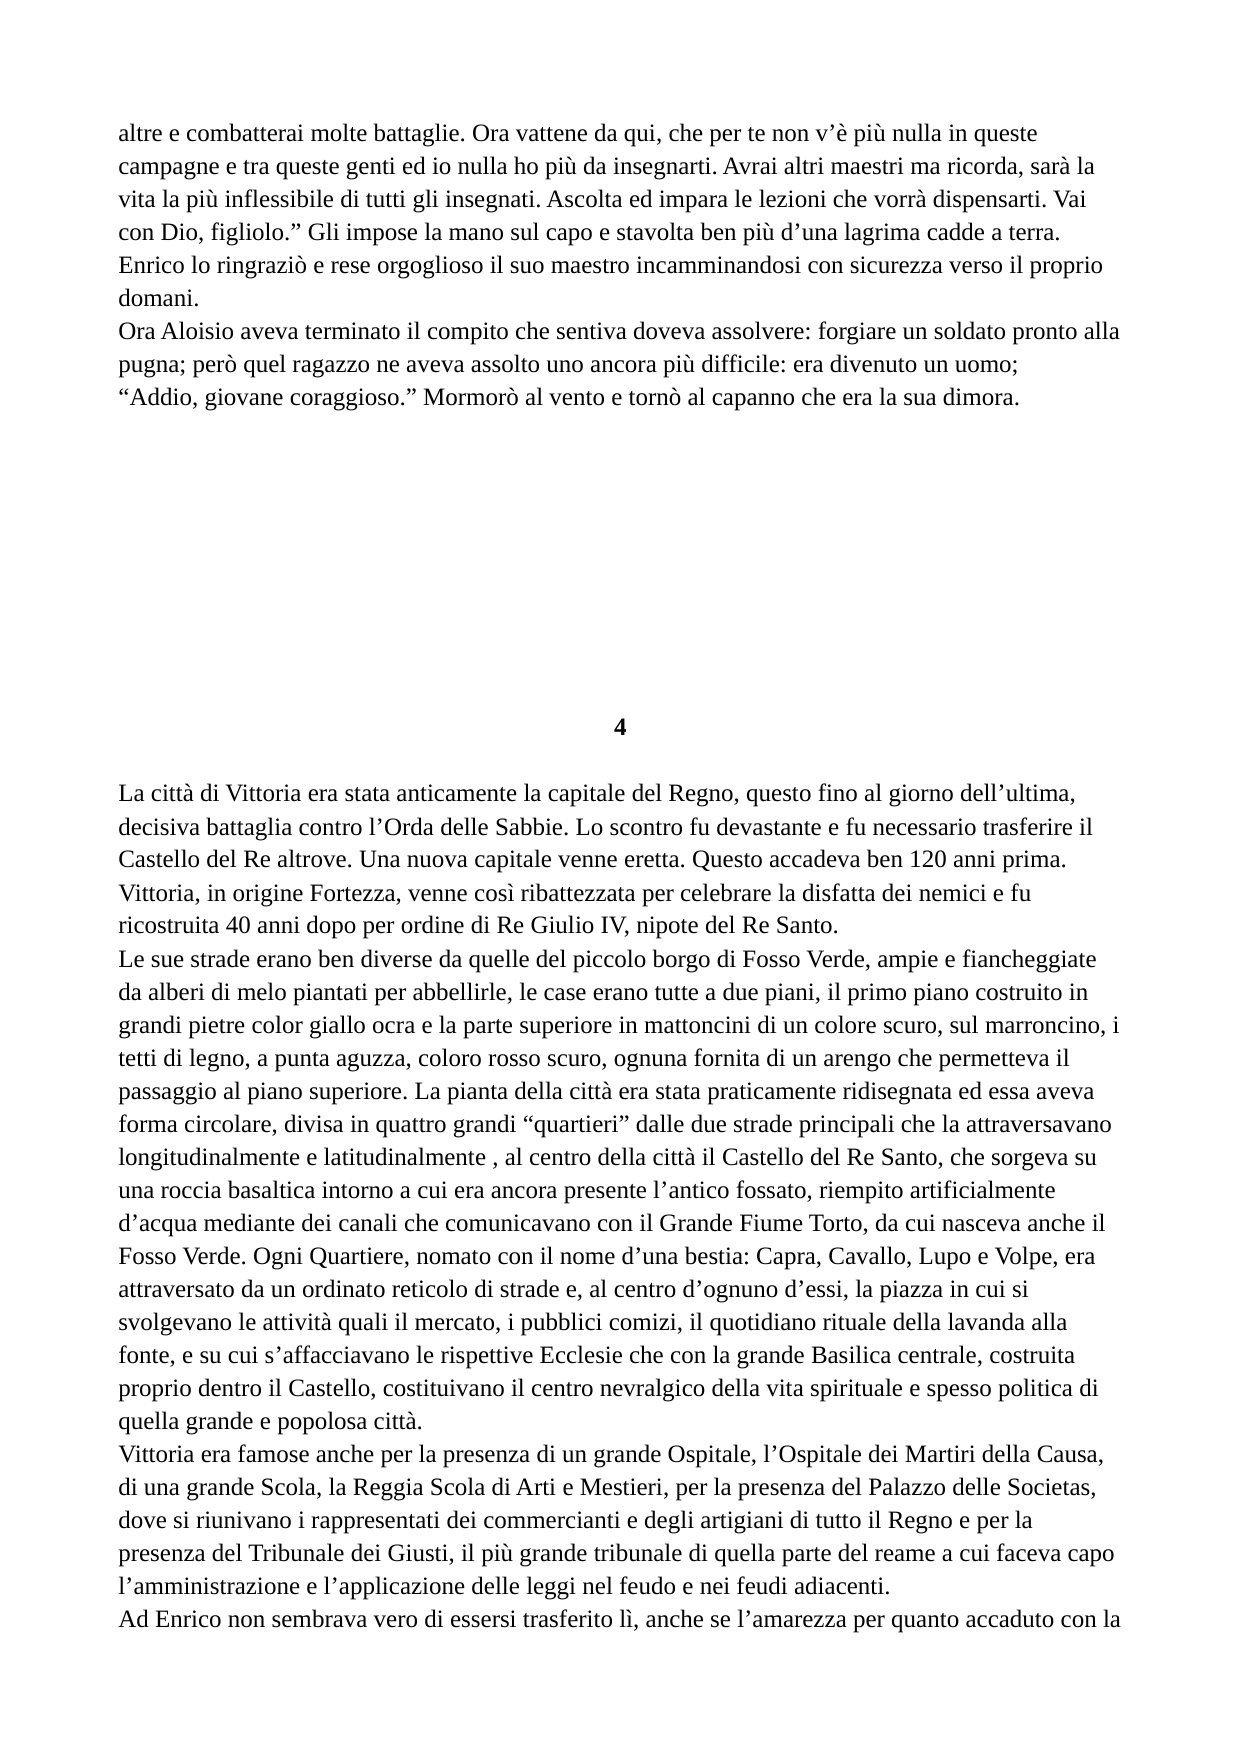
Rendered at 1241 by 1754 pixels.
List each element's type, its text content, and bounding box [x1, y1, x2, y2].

text 4 [118, 712, 1122, 741]
text Vittoria era famose anche per la presenza di un grande Ospitale, l’Ospitale dei Martiri della Causa, di una grande Scola, la Reggia Scola di Arti e Mestieri, per la presenza del Palazzo delle Societas, dove si riunivano i rappresentati dei commercianti e degli artigiani di tutto il Regno e per la presenza del Tribunale dei Giusti, il più grande tribunale di quella parte del reame a cui faceva capo l’amministrazione e l’applicazione delle leggi nel feudo e nei feudi adiacenti. [118, 1439, 1122, 1600]
text Ora Aloisio aveva terminato il compito che sentiva doveva assolvere: forgiare un soldato pronto alla pugna; però quel ragazzo ne aveva assolto uno ancora più difficile: era divenuto un uomo; [118, 316, 1122, 378]
text Ad Enrico non sembrava vero di essersi trasferito lì, anche se l’amarezza per quanto accaduto con la [118, 1604, 1122, 1633]
text Le sue strade erano ben diverse da quelle del piccolo borgo di Fosso Verde, ampie e fiancheggiate da alberi di melo piantati per abbellirle, le case erano tutte a due piani, il primo piano costruito in grandi pietre color giallo ocra e la parte superiore in mattoncini di un colore scuro, sul marroncino, i tetti di legno, a punta aguzza, coloro rosso scuro, ognuna fornita di un arengo che permetteva il passaggio al piano superiore. La pianta della città era stata praticamente ridisegnata ed essa aveva forma circolare, divisa in quattro grandi “quartieri” dalle due strade principali che la attraversavano longitudinalmente e latitudinalmente , al centro della città il Castello del Re Santo, che sorgeva su una roccia basaltica intorno a cui era ancora presente l’antico fossato, riempito artificialmente d’acqua mediante dei canali che comunicavano con il Grande Fiume Torto, da cui nasceva anche il Fosso Verde. Ogni Quartiere, nomato con il nome d’una bestia: Capra, Cavallo, Lupo e Volpe, era attraversato da un ordinato reticolo di strade e, al centro d’ognuno d’essi, la piazza in cui si svolgevano le attività quali il mercato, i pubblici comizi, il quotidiano rituale della lavanda alla fonte, e su cui s’affacciavano le rispettive Ecclesie che con la grande Basilica centrale, costruita proprio dentro il Castello, costituivano il centro nevralgico della vita spirituale e spesso politica di quella grande e popolosa città. [118, 944, 1122, 1435]
text altre e combatterai molte battaglie. Ora vattene da qui, che per te non v’è più nulla in queste campagne e tra queste genti ed io nulla ho più da insegnarti. Avrai altri maestri ma ricorda, sarà la vita la più inflessibile di tutti gli insegnati. Ascolta ed impara le lezioni che vorrà dispensarti. Vai con Dio, figliolo.” Gli impose la mano sul capo e stavolta ben più d’una lagrima cadde a terra. [118, 118, 1122, 246]
text La città di Vittoria era stata anticamente la capitale del Regno, questo fino al giorno dell’ultima, decisiva battaglia contro l’Orda delle Sabbie. Lo scontro fu devastante e fu necessario trasferire il Castello del Re altrove. Una nuova capitale venne eretta. Questo accadeva ben 120 anni prima. Vittoria, in origine Fortezza, venne così ribattezzata per celebrare la disfatta dei nemici e fu ricostruita 40 anni dopo per ordine di Re Giulio IV, nipote del Re Santo. [118, 778, 1122, 939]
text Enrico lo ringraziò e rese orgoglioso il suo maestro incamminandosi con sicurezza verso il proprio domani. [118, 250, 1122, 312]
text “Addio, giovane coraggioso.” Mormorò al vento e tornò al capanno che era la sua dimora. [118, 382, 1122, 411]
